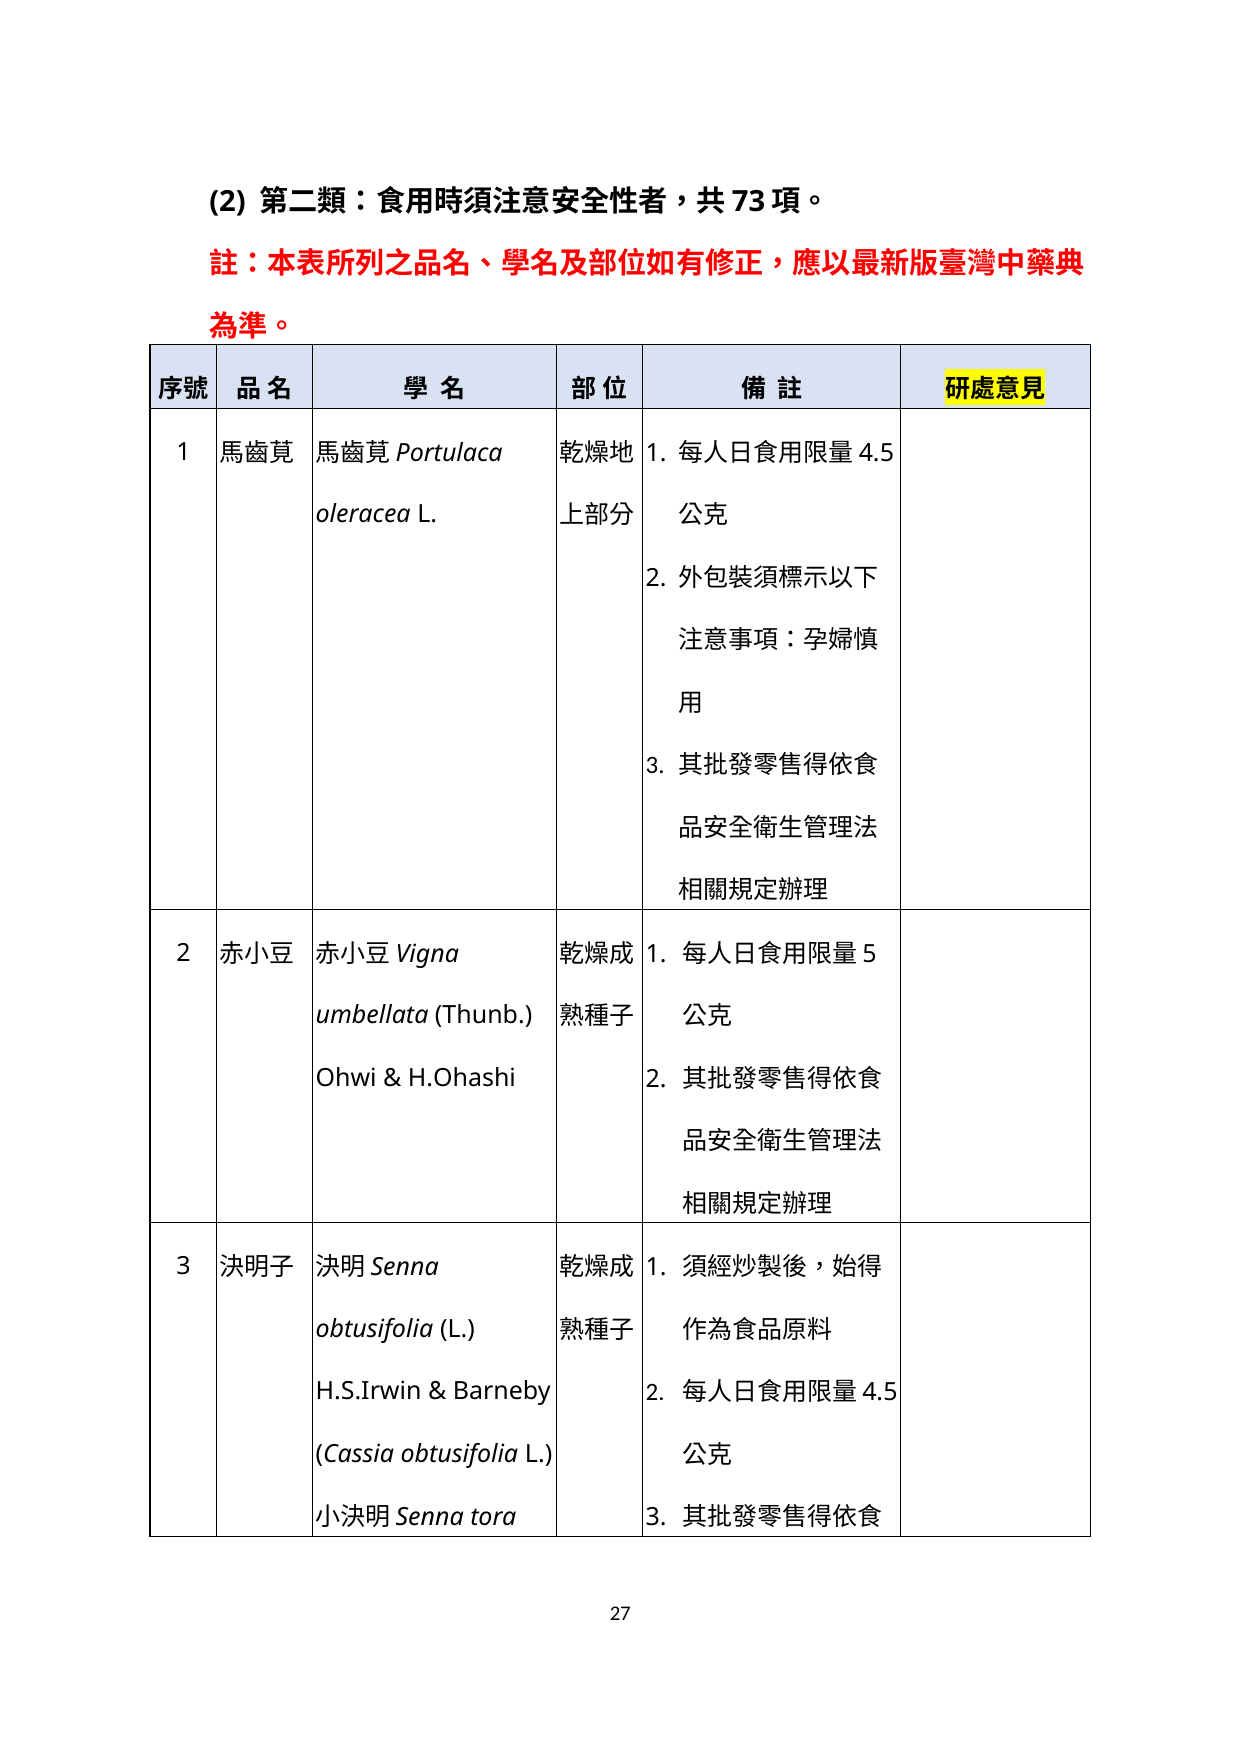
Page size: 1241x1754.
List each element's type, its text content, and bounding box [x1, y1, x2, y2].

table_header 序號 [151, 345, 216, 408]
table_cell 馬齒莧Portulaca oleracea L. [313, 409, 556, 909]
table_cell 每人日食用限量5公克 其批發零售得依食品安全衛生管理法相關規定辦理 [643, 910, 900, 1222]
table_cell [901, 409, 1090, 909]
text 註：本表所列之品名、學名及部位如有修正，應以最新版臺灣中藥典為準。 [209, 219, 1090, 344]
table_cell 決明子 [217, 1223, 312, 1536]
table_cell 赤小豆 [217, 910, 312, 1222]
table_cell 須經炒製後，始得作為食品原料 每人日食用限量4.5公克 其批發零售得依食品安全衛生管理法相關規定辦理 [643, 1223, 900, 1536]
table_cell 1 [151, 409, 216, 909]
table_cell 每人日食用限量4.5公克 外包裝須標示以下注意事項：孕婦慎用 其批發零售得依食品安全衛生管理法相關規定辦理 [643, 409, 900, 909]
table_cell [901, 1223, 1090, 1536]
table_header 品 名 [217, 345, 312, 408]
table_cell 馬齒莧 [217, 409, 312, 909]
table_cell 乾燥成熟種子 [557, 910, 642, 1222]
table_cell 3 [151, 1223, 216, 1536]
table_header 備 註 [643, 345, 900, 408]
table_header 研處意見 [901, 345, 1090, 408]
table_cell 決明Senna obtusifolia (L.) H.S.Irwin & Barneby (Cassia obtusifolia L.) 小決明Senna tora [313, 1223, 556, 1536]
table_cell 乾燥地上部分 [557, 409, 642, 909]
table_cell [901, 910, 1090, 1222]
table_header 學 名 [313, 345, 556, 408]
table_header 部 位 [557, 345, 642, 408]
table_cell 2 [151, 910, 216, 1222]
table_cell 乾燥成熟種子 [557, 1223, 642, 1536]
list 第二類：食用時須注意安全性者，共73項。 [209, 157, 1090, 219]
table_cell 赤小豆Vigna umbellata (Thunb.) Ohwi & H.Ohashi [313, 910, 556, 1222]
